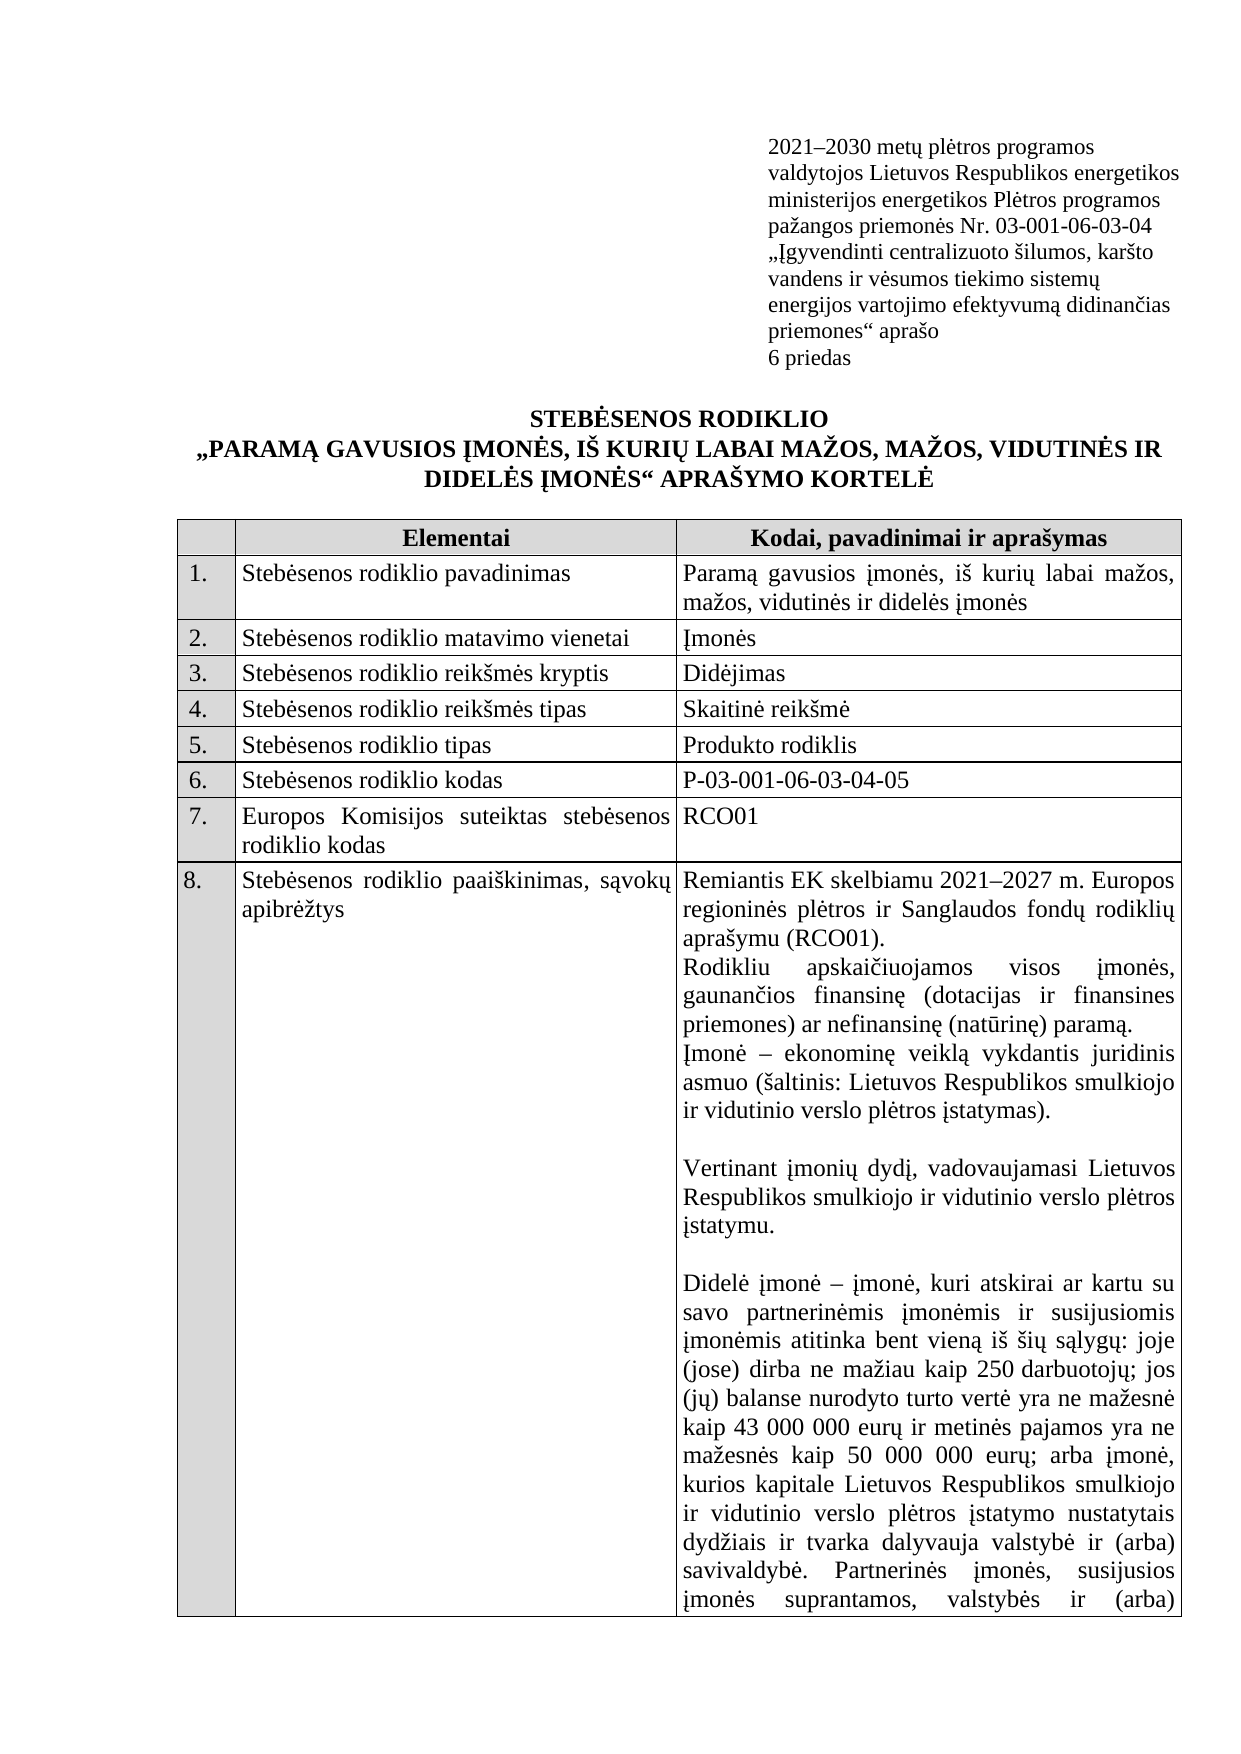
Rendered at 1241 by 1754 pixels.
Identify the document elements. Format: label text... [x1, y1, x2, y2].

table_cell Stebėsenos rodiklio kodas [236, 763, 676, 797]
text 6 priedas [768, 344, 1181, 370]
table_cell Stebėsenos rodiklio reikšmės kryptis [236, 656, 676, 690]
table_cell 5. [178, 727, 235, 761]
table_cell Stebėsenos rodiklio pavadinimas [236, 556, 676, 619]
table_cell Stebėsenos rodiklio reikšmės tipas [236, 691, 676, 726]
table_cell 3. [178, 656, 235, 690]
table_cell Stebėsenos rodiklio paaiškinimas, sąvokų apibrėžtys [236, 863, 676, 1616]
table_cell Skaitinė reikšmė [677, 691, 1181, 726]
table_cell Stebėsenos rodiklio tipas [236, 727, 676, 761]
table_cell 1. [178, 556, 235, 619]
subtitle „Paramą gavusios įmonės, iš kurių labai mažos, mažos, vidutinės ir didelės ĮMONĖS“ aprašymo kortelė [177, 434, 1181, 493]
table_cell Paramą gavusios įmonės, iš kurių labai mažos, mažos, vidutinės ir didelės įmonės [677, 556, 1181, 619]
table_cell 4. [178, 691, 235, 726]
table_header [178, 520, 235, 554]
table_cell 2. [178, 620, 235, 654]
table_cell 7. [178, 798, 235, 861]
text 2021–2030 metų plėtros programos valdytojos Lietuvos Respublikos energetikos ministerijos energetikos Plėtros programos pažangos priemonės Nr. 03-001-06-03-04 „Įgyvendinti centralizuoto šilumos, karšto vandens ir vėsumos tiekimo sistemų energijos vartojimo efektyvumą didinančias priemones“ aprašo [768, 133, 1181, 344]
table_cell Įmonės [677, 620, 1181, 654]
table_cell 6. [178, 763, 235, 797]
subtitle Stebėsenos rodiklio [177, 404, 1181, 432]
table_header Elementai [236, 520, 676, 554]
table_cell Stebėsenos rodiklio matavimo vienetai [236, 620, 676, 654]
table_cell Remiantis EK skelbiamu 2021–2027 m. Europos regioninės plėtros ir Sanglaudos fondų rodiklių aprašymu (RCO01). Rodikliu apskaičiuojamos visos įmonės, gaunančios finansinę (dotacijas ir finansines priemones) ar nefinansinę (natūrinę) paramą. Įmonė – ekonominę veiklą vykdantis juridinis asmuo (šaltinis: Lietuvos Respublikos smulkiojo ir vidutinio verslo plėtros įstatymas). Vertinant įmonių dydį, vadovaujamasi Lietuvos Respublikos smulkiojo ir vidutinio verslo plėtros įstatymu. Didelė įmonė – įmonė, kuri atskirai ar kartu su savo partnerinėmis įmonėmis ir susijusiomis įmonėmis atitinka bent vieną iš šių sąlygų: joje (jose) dirba ne mažiau kaip 250 darbuotojų; jos (jų) balanse nurodyto turto vertė yra ne mažesnė kaip 43 000 000 eurų ir metinės pajamos yra ne mažesnės kaip 50 000 000 eurų; arba įmonė, kurios kapitale Lietuvos Respublikos smulkiojo ir vidutinio verslo plėtros įstatymo nustatytais dydžiais ir tvarka dalyvauja valstybė ir (arba) savivaldybė. Partnerinės įmonės, susijusios įmonės suprantamos, valstybės ir (arba) [677, 863, 1181, 1616]
table_cell Europos Komisijos suteiktas stebėsenos rodiklio kodas [236, 798, 676, 861]
table_cell RCO01 [677, 798, 1181, 861]
table_cell Produkto rodiklis [677, 727, 1181, 761]
table_cell Didėjimas [677, 656, 1181, 690]
table_cell 8. [178, 863, 235, 1616]
table_header Kodai, pavadinimai ir aprašymas [677, 520, 1181, 554]
table_cell P-03-001-06-03-04-05 [677, 763, 1181, 797]
